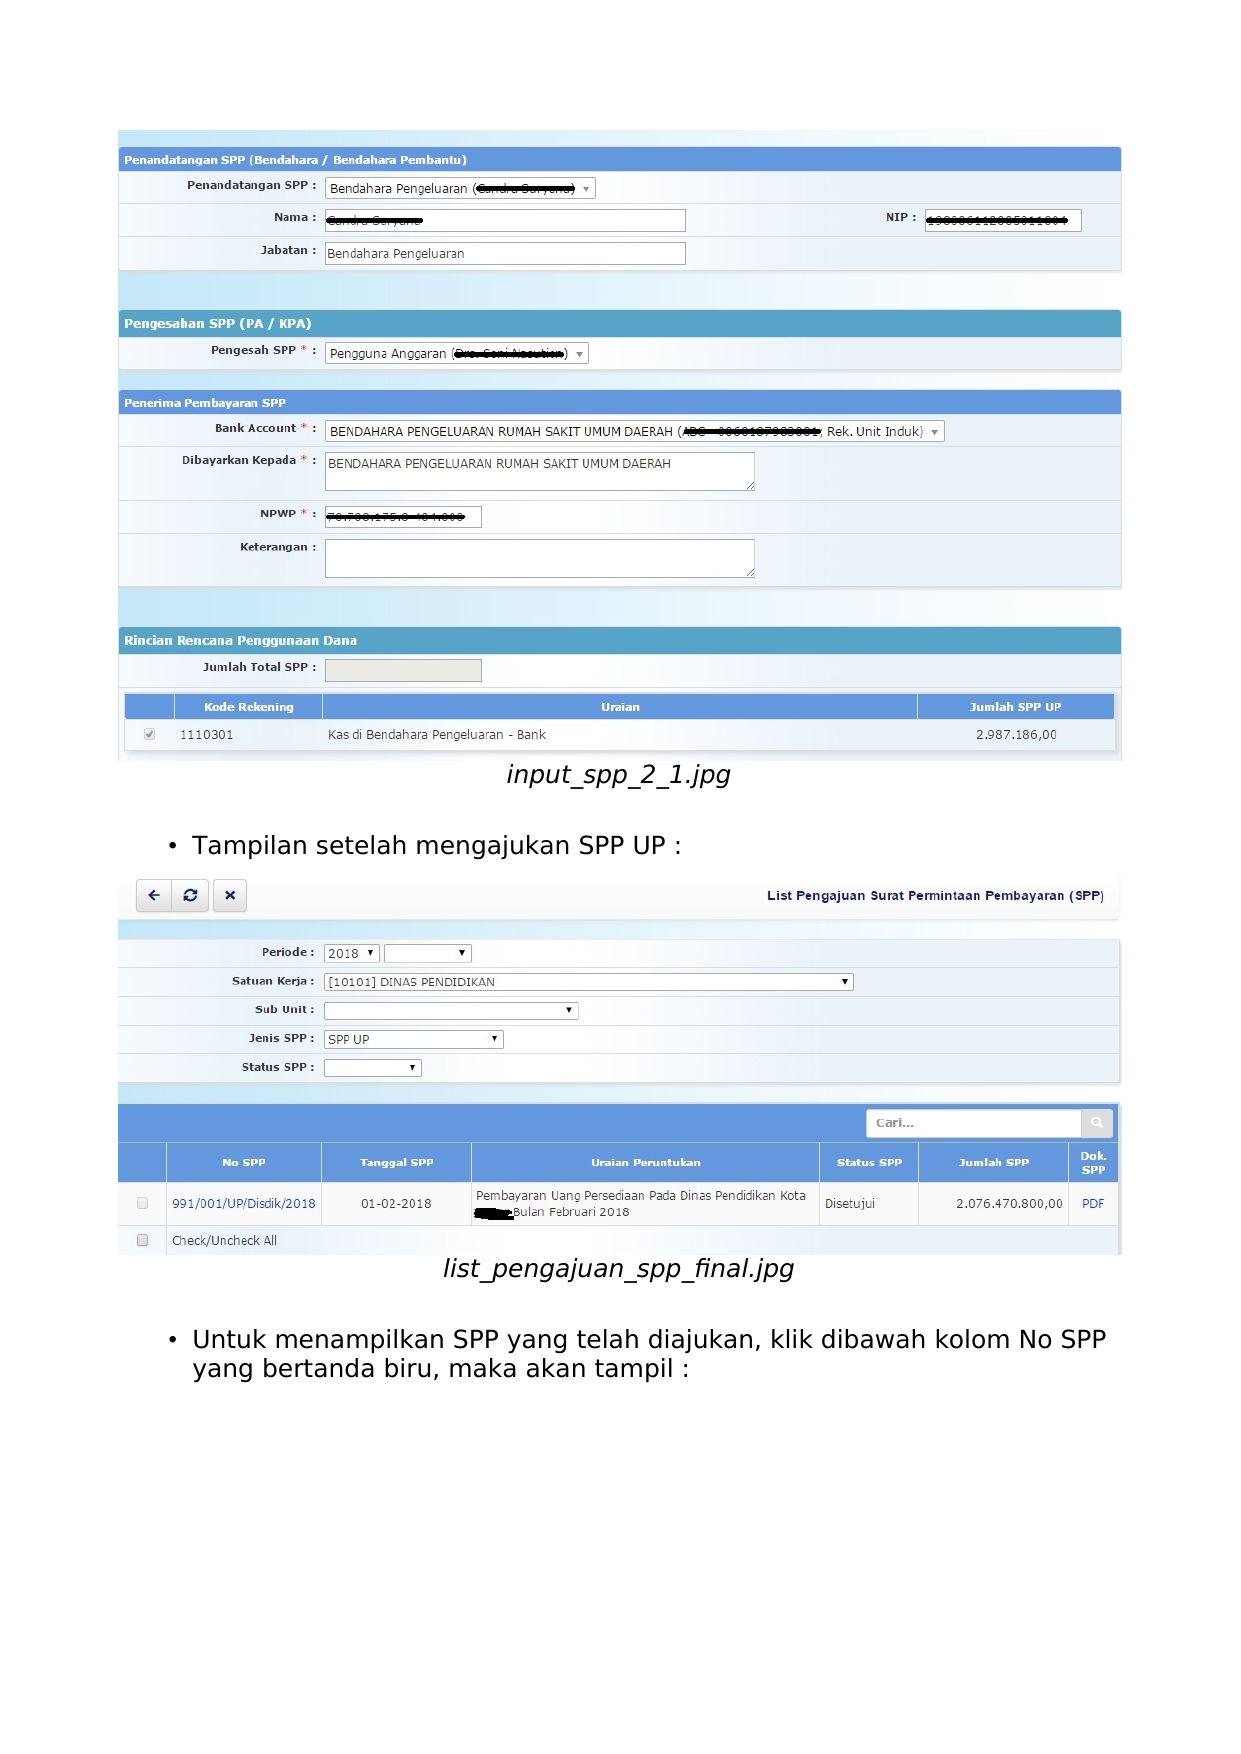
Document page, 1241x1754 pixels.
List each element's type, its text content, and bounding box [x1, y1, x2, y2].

list Untuk menampilkan SPP yang telah diajukan, klik dibawah kolom No SPP yang bertanda biru, maka akan tampil : [177, 1325, 1122, 1384]
text input_spp_2_1.jpg [118, 761, 1122, 789]
list Tampilan setelah mengajukan SPP UP : [177, 831, 1122, 860]
text list_pengajuan_spp_final.jpg [118, 1255, 1122, 1283]
picture [118, 872, 1123, 1255]
picture [118, 130, 1123, 761]
